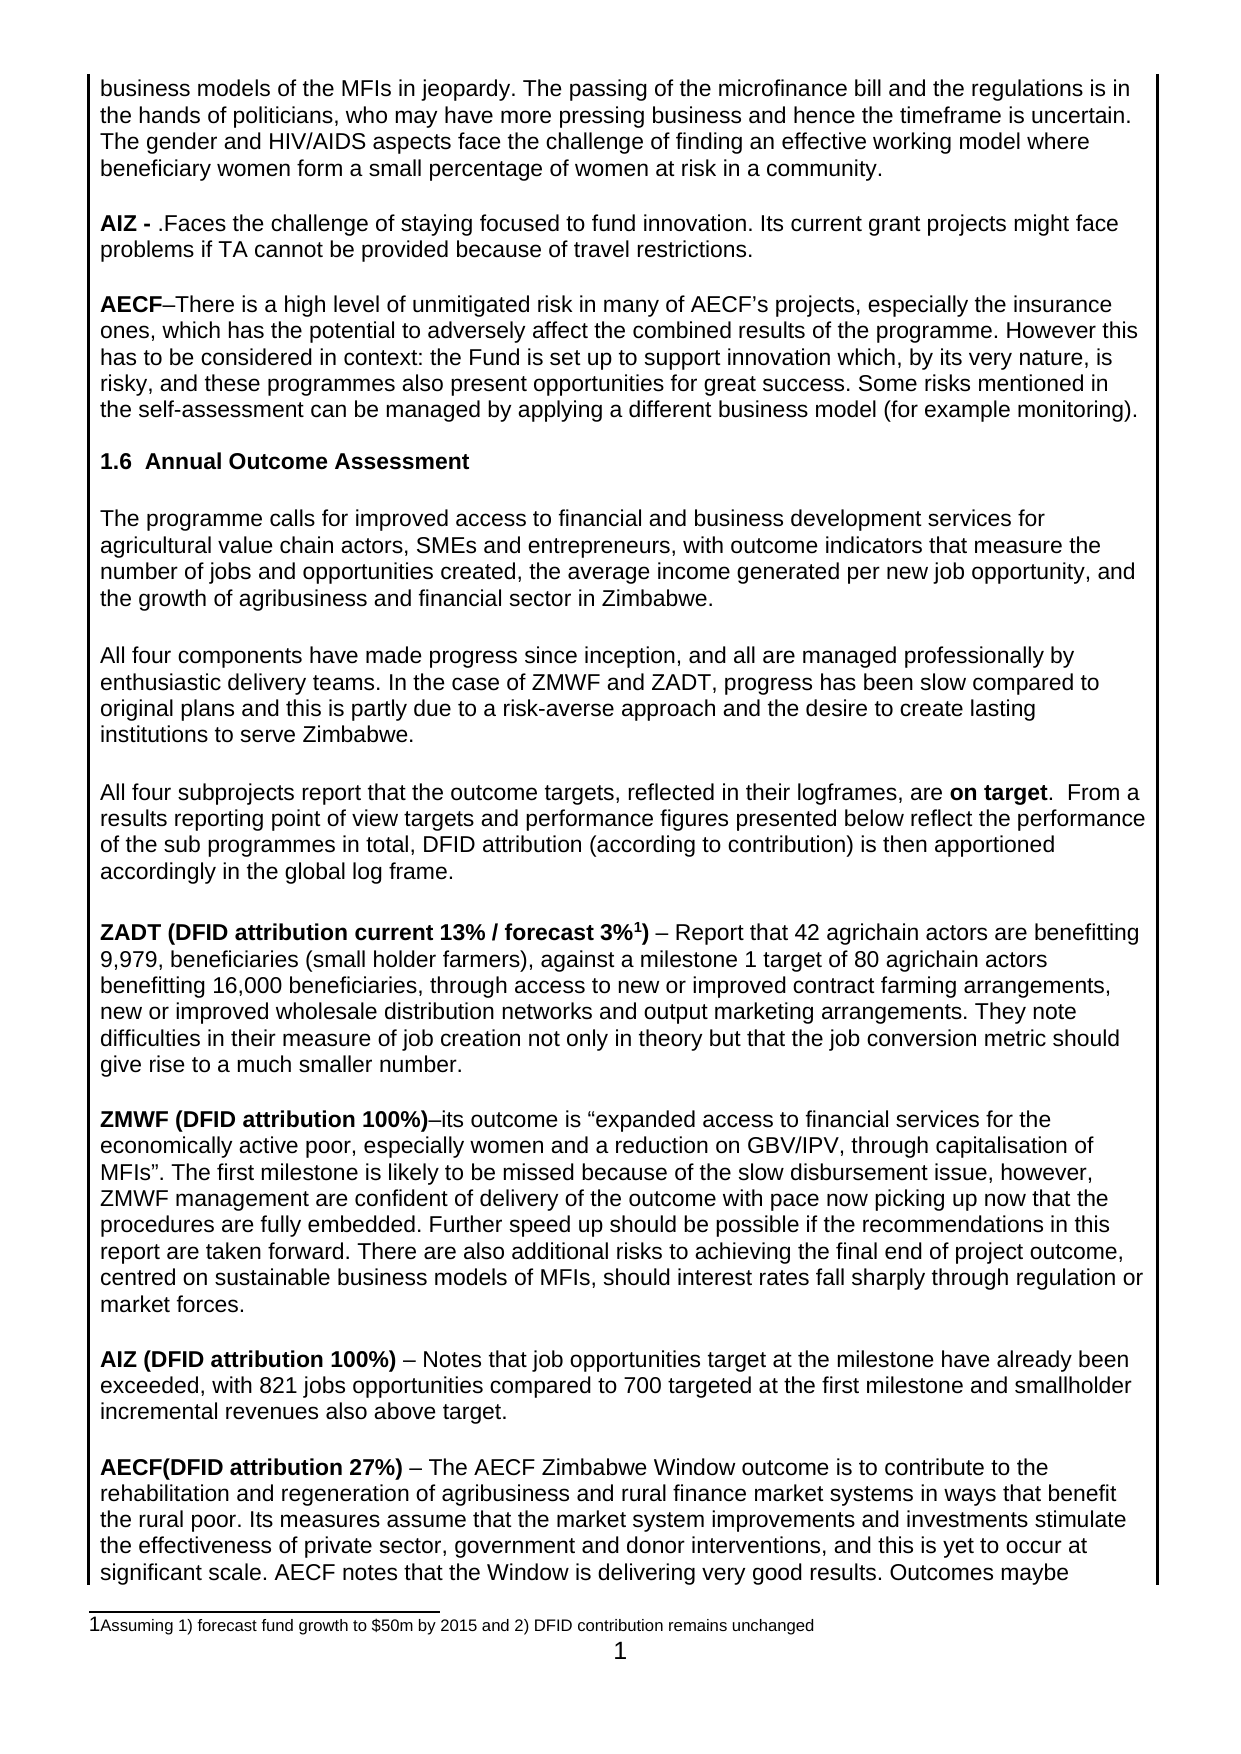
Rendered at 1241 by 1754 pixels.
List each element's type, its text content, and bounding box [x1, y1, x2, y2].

table_cell business models of the MFIs in jeopardy. The passing of the microfinance bill and the regulations is in the hands of politicians, who may have more pressing business and hence the timeframe is uncertain. The gender and HIV/AIDS aspects face the challenge of finding an effective working model where beneficiary women form a small percentage of women at risk in a community. AIZ - .Faces the challenge of staying focused to fund innovation. Its current grant projects might face problems if TA cannot be provided because of travel restrictions. AECF–There is a high level of unmitigated risk in many of AECF’s projects, especially the insurance ones, which has the potential to adversely affect the combined results of the programme. However this has to be considered in context: the Fund is set up to support innovation which, by its very nature, is risky, and these programmes also present opportunities for great success. Some risks mentioned in the self-assessment can be managed by applying a different business model (for example monitoring). 1.6 Annual Outcome Assessment The programme calls for improved access to financial and business development services for agricultural value chain actors, SMEs and entrepreneurs, with outcome indicators that measure the number of jobs and opportunities created, the average income generated per new job opportunity, and the growth of agribusiness and financial sector in Zimbabwe. All four components have made progress since inception, and all are managed professionally by enthusiastic delivery teams. In the case of ZMWF and ZADT, progress has been slow compared to original plans and this is partly due to a risk-averse approach and the desire to create lasting institutions to serve Zimbabwe. All four subprojects report that the outcome targets, reflected in their logframes, are on target. From a results reporting point of view targets and performance figures presented below reflect the performance of the sub programmes in total, DFID attribution (according to contribution) is then apportioned accordingly in the global log frame. ZADT (DFID attribution current 13% / forecast 3%) – Report that 42 agrichain actors are benefitting 9,979, beneficiaries (small holder farmers), against a milestone 1 target of 80 agrichain actors benefitting 16,000 beneficiaries, through access to new or improved contract farming arrangements, new or improved wholesale distribution networks and output marketing arrangements. They note difficulties in their measure of job creation not only in theory but that the job conversion metric should give rise to a much smaller number. ZMWF (DFID attribution 100%)–its outcome is “expanded access to financial services for the economically active poor, especially women and a reduction on GBV/IPV, through capitalisation of MFIs”. The first milestone is likely to be missed because of the slow disbursement issue, however, ZMWF management are confident of delivery of the outcome with pace now picking up now that the procedures are fully embedded. Further speed up should be possible if the recommendations in this report are taken forward. There are also additional risks to achieving the final end of project outcome, centred on sustainable business models of MFIs, should interest rates fall sharply through regulation or market forces. AIZ (DFID attribution 100%) – Notes that job opportunities target at the milestone have already been exceeded, with 821 jobs opportunities compared to 700 targeted at the first milestone and smallholder incremental revenues also above target. AECF(DFID attribution 27%) – The AECF Zimbabwe Window outcome is to contribute to the rehabilitation and regeneration of agribusiness and rural finance market systems in ways that benefit the rural poor. Its measures assume that the market system improvements and investments stimulate the effectiveness of private sector, government and donor interventions, and this is yet to occur at significant scale. AECF notes that the Window is delivering very good results. Outcomes maybe [90, 74, 1156, 1585]
